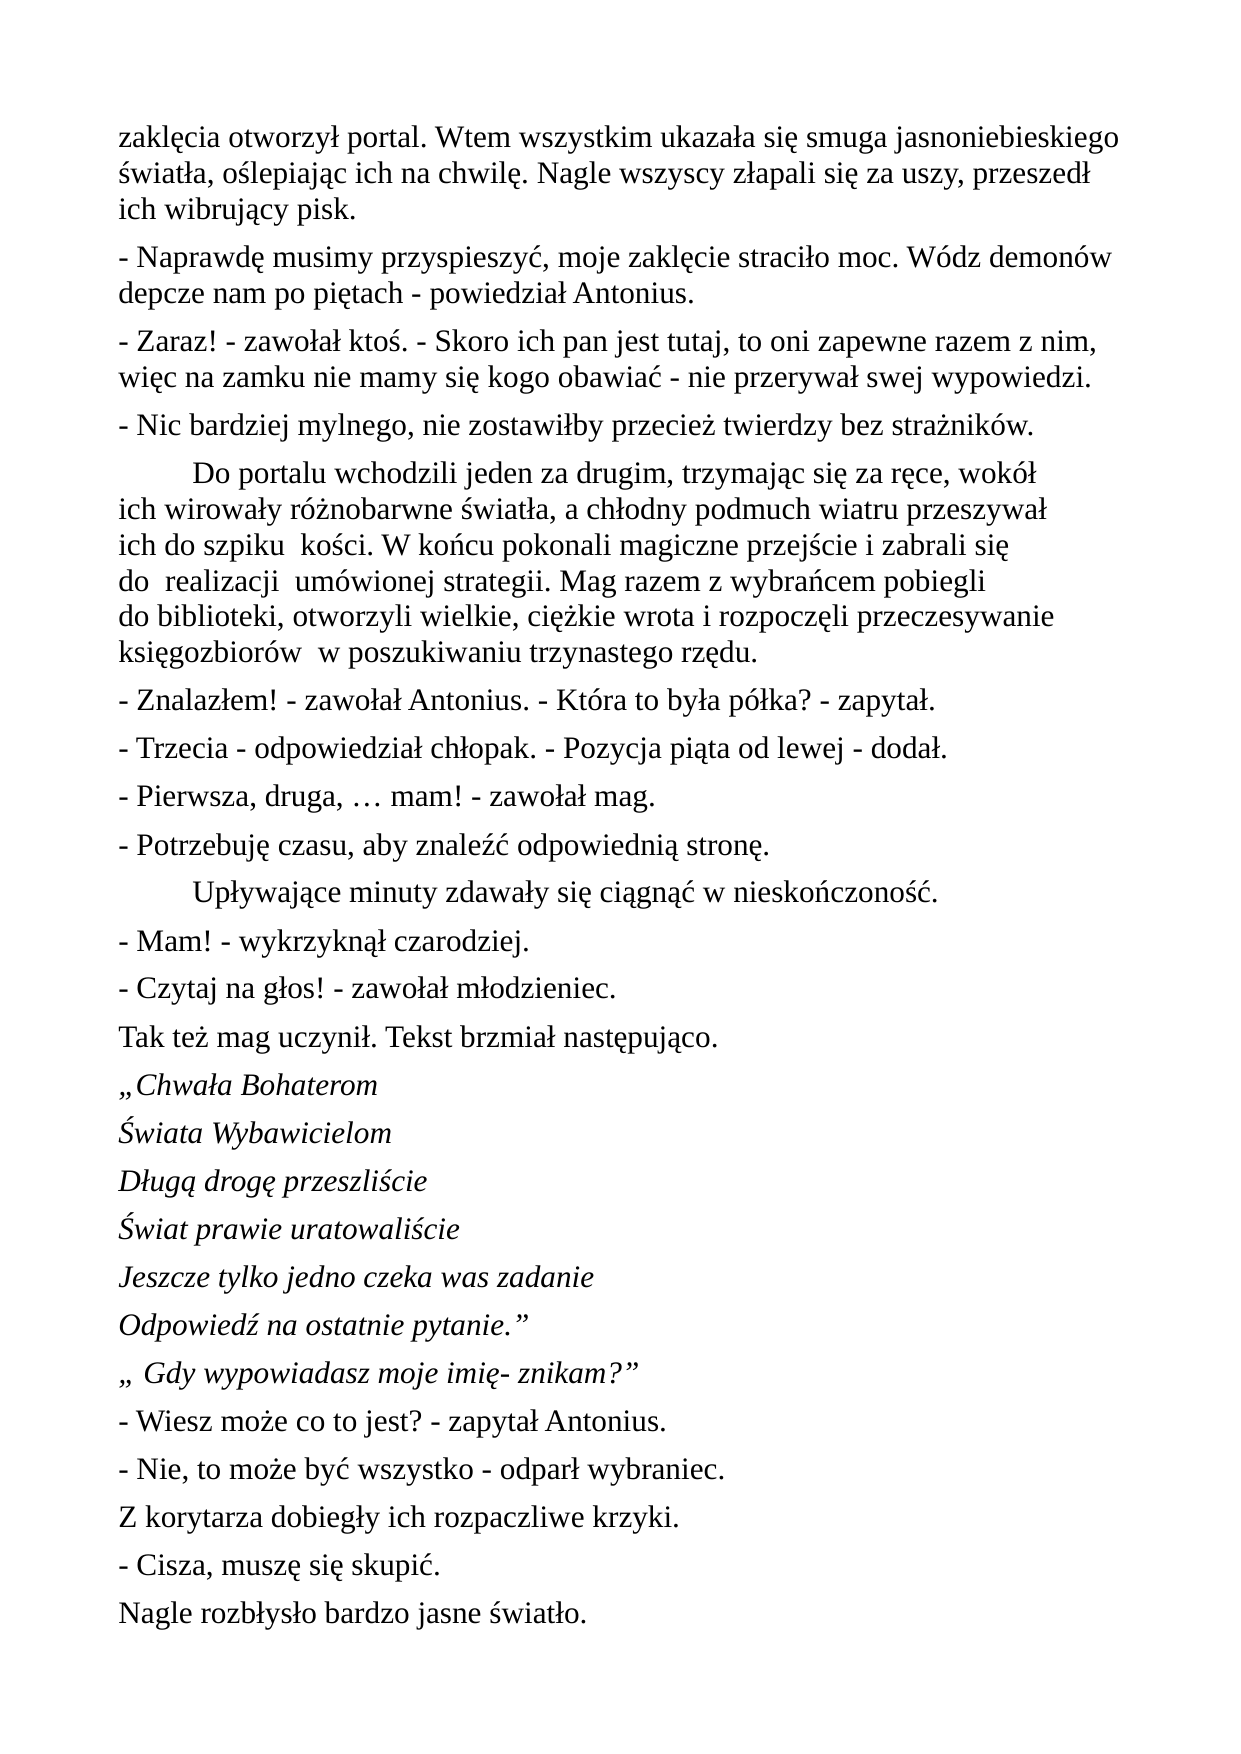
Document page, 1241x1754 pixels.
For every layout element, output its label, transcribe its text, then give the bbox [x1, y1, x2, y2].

text Świata Wybawicielom [118, 1114, 1122, 1150]
text - Znalazłem! - zawołał Antonius. - Która to była półka? - zapytał. [118, 682, 1122, 718]
text - Naprawdę musimy przyspieszyć, moje zaklęcie straciło moc. Wódz demonów depcze nam po piętach - powiedział Antonius. [118, 238, 1122, 310]
text Upływające minuty zdawały się ciągnąć w nieskończoność. [118, 874, 1122, 910]
text Nagle rozbłysło bardzo jasne światło. [118, 1594, 1122, 1630]
text - Pierwsza, druga, … mam! - zawołał mag. [118, 778, 1122, 814]
text „Chwała Bohaterom [118, 1066, 1122, 1102]
text Jeszcze tylko jedno czeka was zadanie [118, 1258, 1122, 1294]
text Z korytarza dobiegły ich rozpaczliwe krzyki. [118, 1498, 1122, 1534]
text „ Gdy wypowiadasz moje imię- znikam?” [118, 1354, 1122, 1390]
text - Mam! - wykrzyknął czarodziej. [118, 922, 1122, 958]
text Świat prawie uratowaliście [118, 1210, 1122, 1246]
text - Potrzebuję czasu, aby znaleźć odpowiednią stronę. [118, 826, 1122, 862]
text Tak też mag uczynił. Tekst brzmiał następująco. [118, 1018, 1122, 1054]
text - Nie, to może być wszystko - odparł wybraniec. [118, 1450, 1122, 1486]
text Do portalu wchodzili jeden za drugim, trzymając się za ręce, wokół ich wirowały różnobarwne światła, a chłodny podmuch wiatru przeszywał ich do szpiku kości. W końcu pokonali magiczne przejście i zabrali się do realizacji umówionej strategii. Mag razem z wybrańcem pobiegli do biblioteki, otworzyli wielkie, ciężkie wrota i rozpoczęli przeczesywanie księgozbiorów w poszukiwaniu trzynastego rzędu. [118, 454, 1122, 669]
text Długą drogę przeszliście [118, 1162, 1122, 1198]
text - Nic bardziej mylnego, nie zostawiłby przecież twierdzy bez strażników. [118, 406, 1122, 442]
text - Wiesz może co to jest? - zapytał Antonius. [118, 1402, 1122, 1438]
text Odpowiedź na ostatnie pytanie.” [118, 1306, 1122, 1342]
text zaklęcia otworzył portal. Wtem wszystkim ukazała się smuga jasnoniebieskiego światła, oślepiając ich na chwilę. Nagle wszyscy złapali się za uszy, przeszedł ich wibrujący pisk. [118, 118, 1122, 226]
text - Zaraz! - zawołał ktoś. - Skoro ich pan jest tutaj, to oni zapewne razem z nim, więc na zamku nie mamy się kogo obawiać - nie przerywał swej wypowiedzi. [118, 322, 1122, 394]
text - Trzecia - odpowiedział chłopak. - Pozycja piąta od lewej - dodał. [118, 730, 1122, 766]
text - Czytaj na głos! - zawołał młodzieniec. [118, 970, 1122, 1006]
text - Cisza, muszę się skupić. [118, 1546, 1122, 1582]
